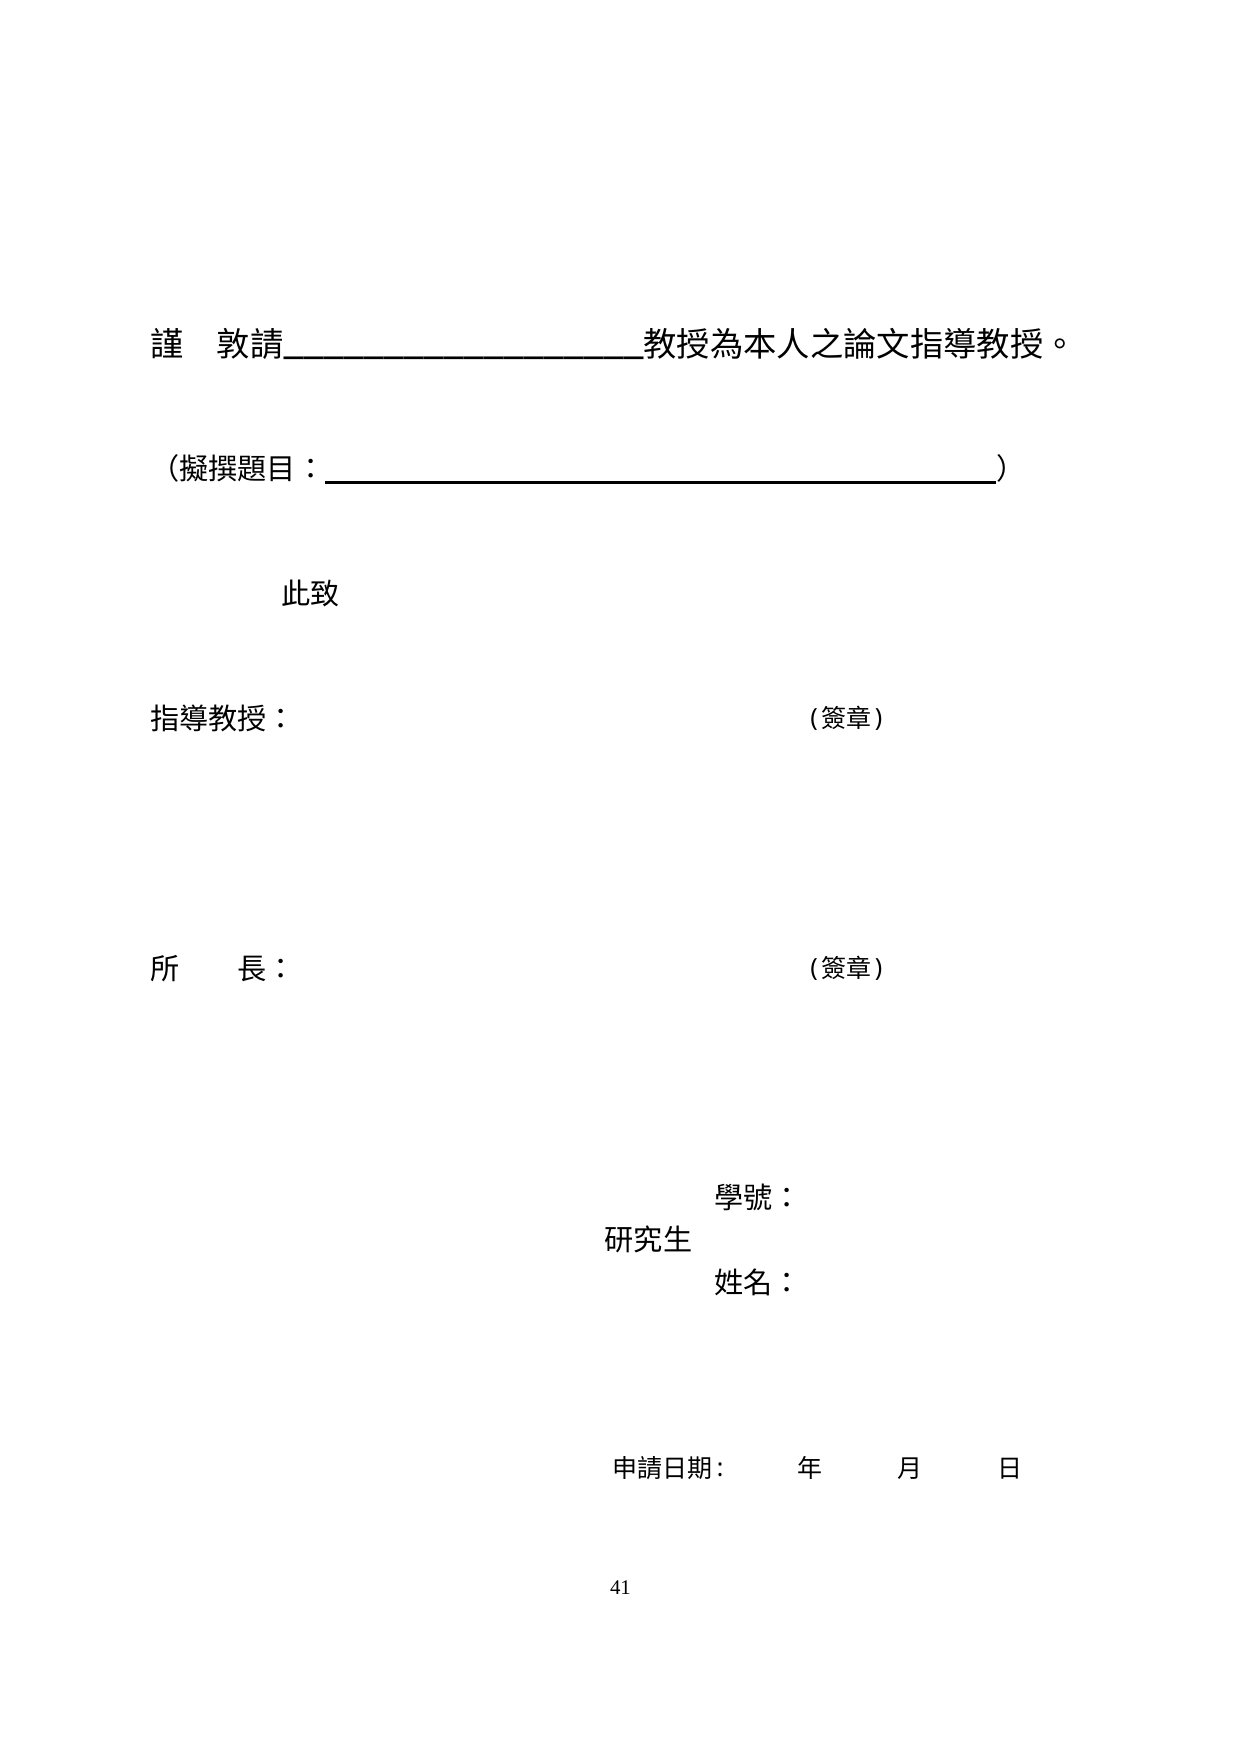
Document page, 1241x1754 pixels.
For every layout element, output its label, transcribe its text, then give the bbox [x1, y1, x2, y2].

table_cell 研究生 [585, 1217, 711, 1259]
text 此致 [150, 550, 1090, 612]
table_cell [585, 1259, 711, 1302]
text （擬撰題目： ） [150, 425, 1090, 487]
text 指導教授： (簽章) [150, 675, 1090, 737]
text 所 長： (簽章) [150, 925, 1090, 987]
text 申請日期: 年 月 日 [150, 1425, 1088, 1487]
table_cell [711, 1217, 1017, 1259]
table_header [585, 1175, 711, 1217]
table_cell 姓名： [711, 1259, 1017, 1302]
text 謹 敦請__________________教授為本人之論文指導教授。 [150, 300, 1090, 362]
table_header 學號： [711, 1175, 1017, 1217]
